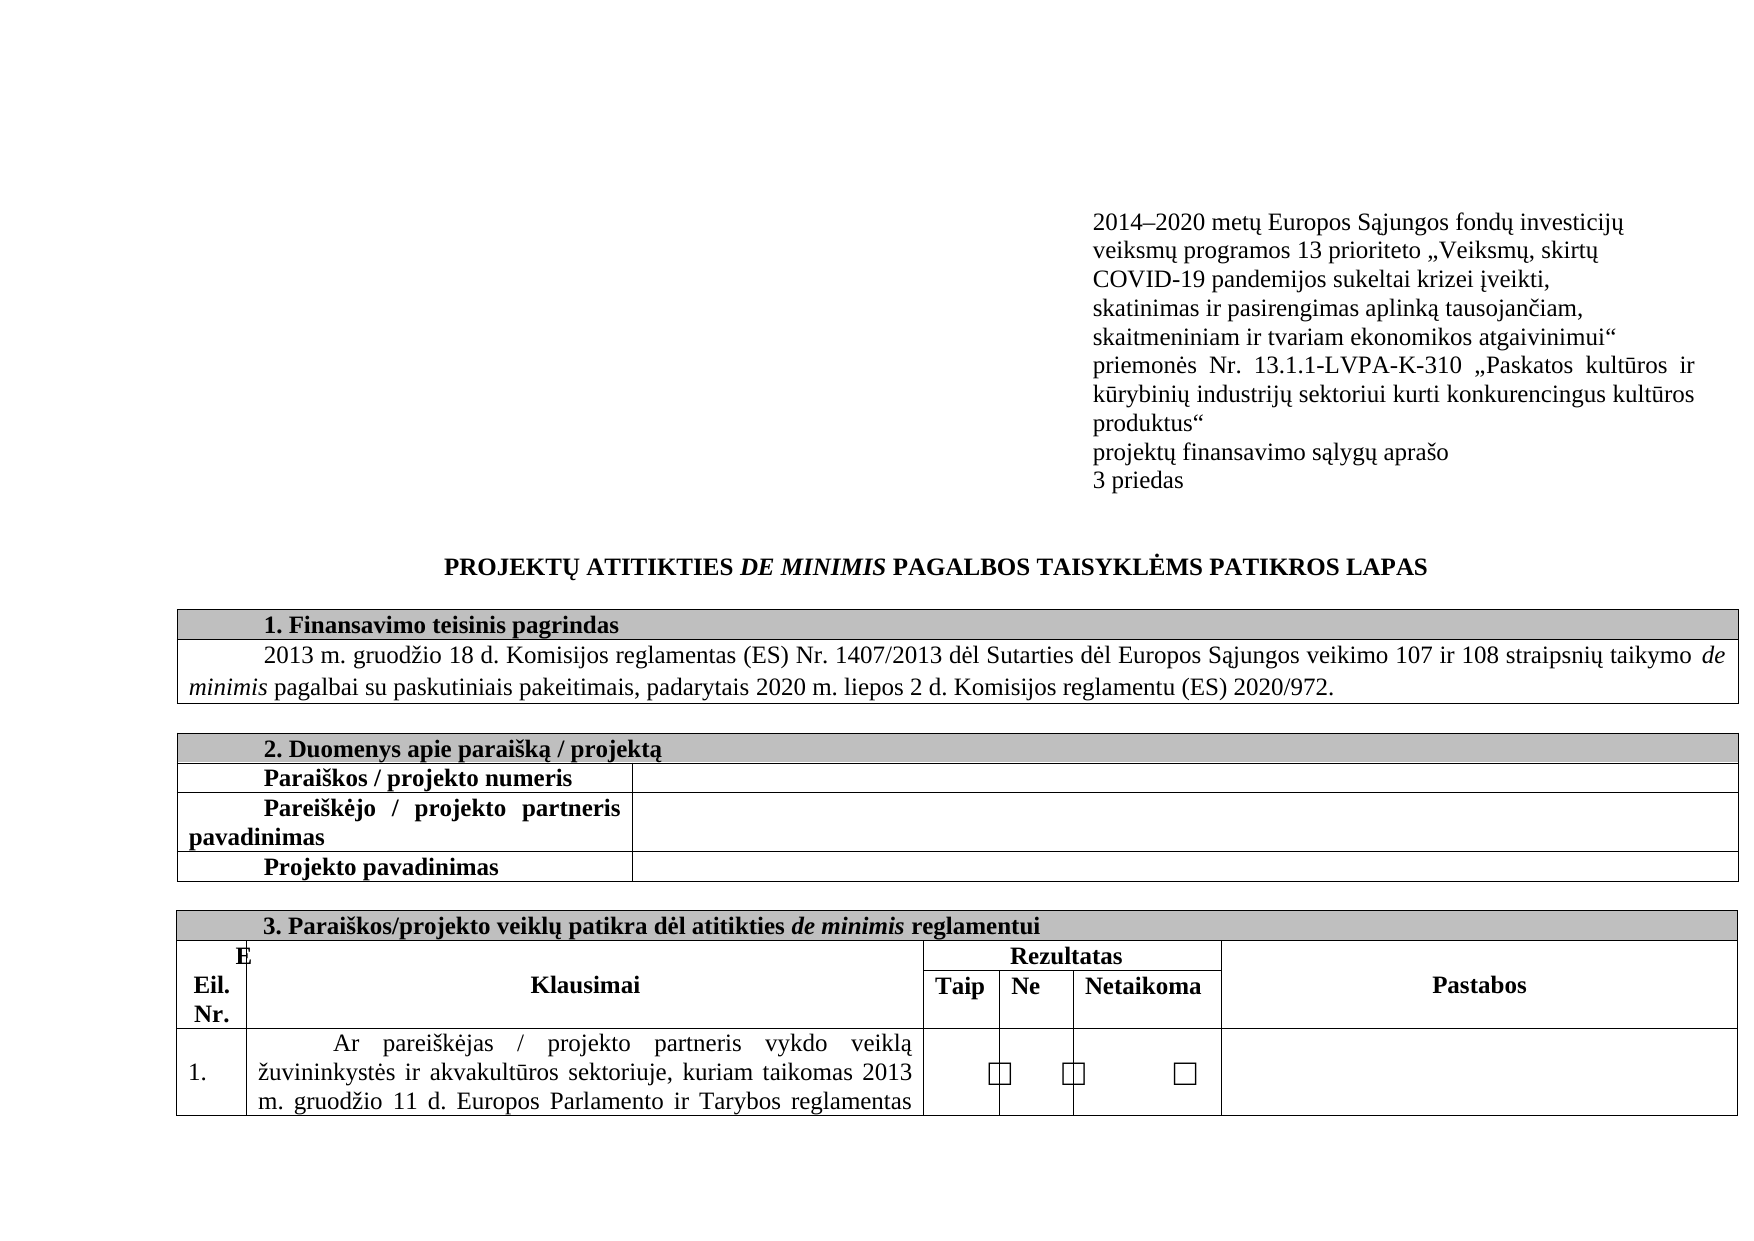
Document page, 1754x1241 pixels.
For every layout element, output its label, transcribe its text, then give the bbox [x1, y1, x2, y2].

table_cell 3.1. [177, 1029, 246, 1115]
text PROJEKTŲ ATITIKTIES de minimis PAGALBOS TAISYKLĖMS Patikros lapas [177, 552, 1695, 580]
table_cell Ne [1000, 971, 1073, 1027]
table_cell [633, 793, 1738, 851]
table_cell Pareiškėjo / projekto partneris pavadinimas [178, 793, 632, 851]
table_cell Ar pareiškėjas / projekto partneris vykdo veiklą žuvininkystės ir akvakultūros sektoriuje, kuriam taikomas 2013 m. gruodžio 11 d. Europos Parlamento ir Tarybos reglamentas [247, 1029, 923, 1115]
text skatinimas ir pasirengimas aplinką tausojančiam, [1093, 293, 1695, 322]
table_cell Projekto pavadinimas [178, 852, 632, 881]
table_cell Klausimai [247, 941, 923, 1027]
table_cell Taip [924, 971, 999, 1027]
table_cell Paraiškos / projekto numeris [178, 764, 632, 792]
table_cell □ [1074, 1029, 1221, 1115]
table_cell [633, 852, 1738, 881]
table_cell □ [1000, 1029, 1073, 1115]
text veiksmų programos 13 prioriteto „Veiksmų, skirtų [1093, 235, 1695, 264]
table_cell □ [1064, 1064, 1073, 1084]
text 2014–2020 metų Europos Sąjungos fondų investicijų [1093, 207, 1695, 235]
text projektų finansavimo sąlygų aprašo [1018, 437, 1695, 465]
table_header 3. Paraiškos/projekto veiklų patikra dėl atitikties de minimis reglamentui [177, 911, 1737, 940]
table_cell Netaikoma [1074, 971, 1221, 1027]
table_cell Pastabos [1222, 941, 1737, 1027]
table_cell □ [1074, 1064, 1083, 1084]
table_cell Rezultatas [924, 941, 1221, 970]
text priemonės Nr. 13.1.1-LVPA-K-310 „Paskatos kultūros ir kūrybinių industrijų sektoriui kurti konkurencingus kultūros produktus“ [1093, 350, 1695, 437]
table_header 1. Finansavimo teisinis pagrindas [178, 610, 1738, 639]
text skaitmeniniam ir tvariam ekonomikos atgaivinimui“ [1093, 322, 1695, 350]
table_cell [1222, 1029, 1737, 1115]
table_cell □ [924, 1029, 999, 1115]
text COVID-19 pandemijos sukeltai krizei įveikti, [1093, 264, 1695, 293]
table_cell □ [1000, 1064, 1009, 1084]
table_cell 2013 m. gruodžio 18 d. Komisijos reglamentas (ES) Nr. 1407/2013 dėl Sutarties dėl Europos Sąjungos veikimo 107 ir 108 straipsnių taikymo de minimis pagalbai su paskutiniais pakeitimais, padarytais 2020 m. liepos 2 d. Komisijos reglamentu (ES) 2020/972. [178, 640, 1738, 703]
text 3 priedas [1093, 465, 1666, 494]
table_header 2. Duomenys apie paraišką / projektą [178, 734, 1738, 762]
table_cell □ [990, 1064, 999, 1084]
table_cell [633, 764, 1738, 792]
table_cell EEil. Nr. [177, 941, 246, 1027]
